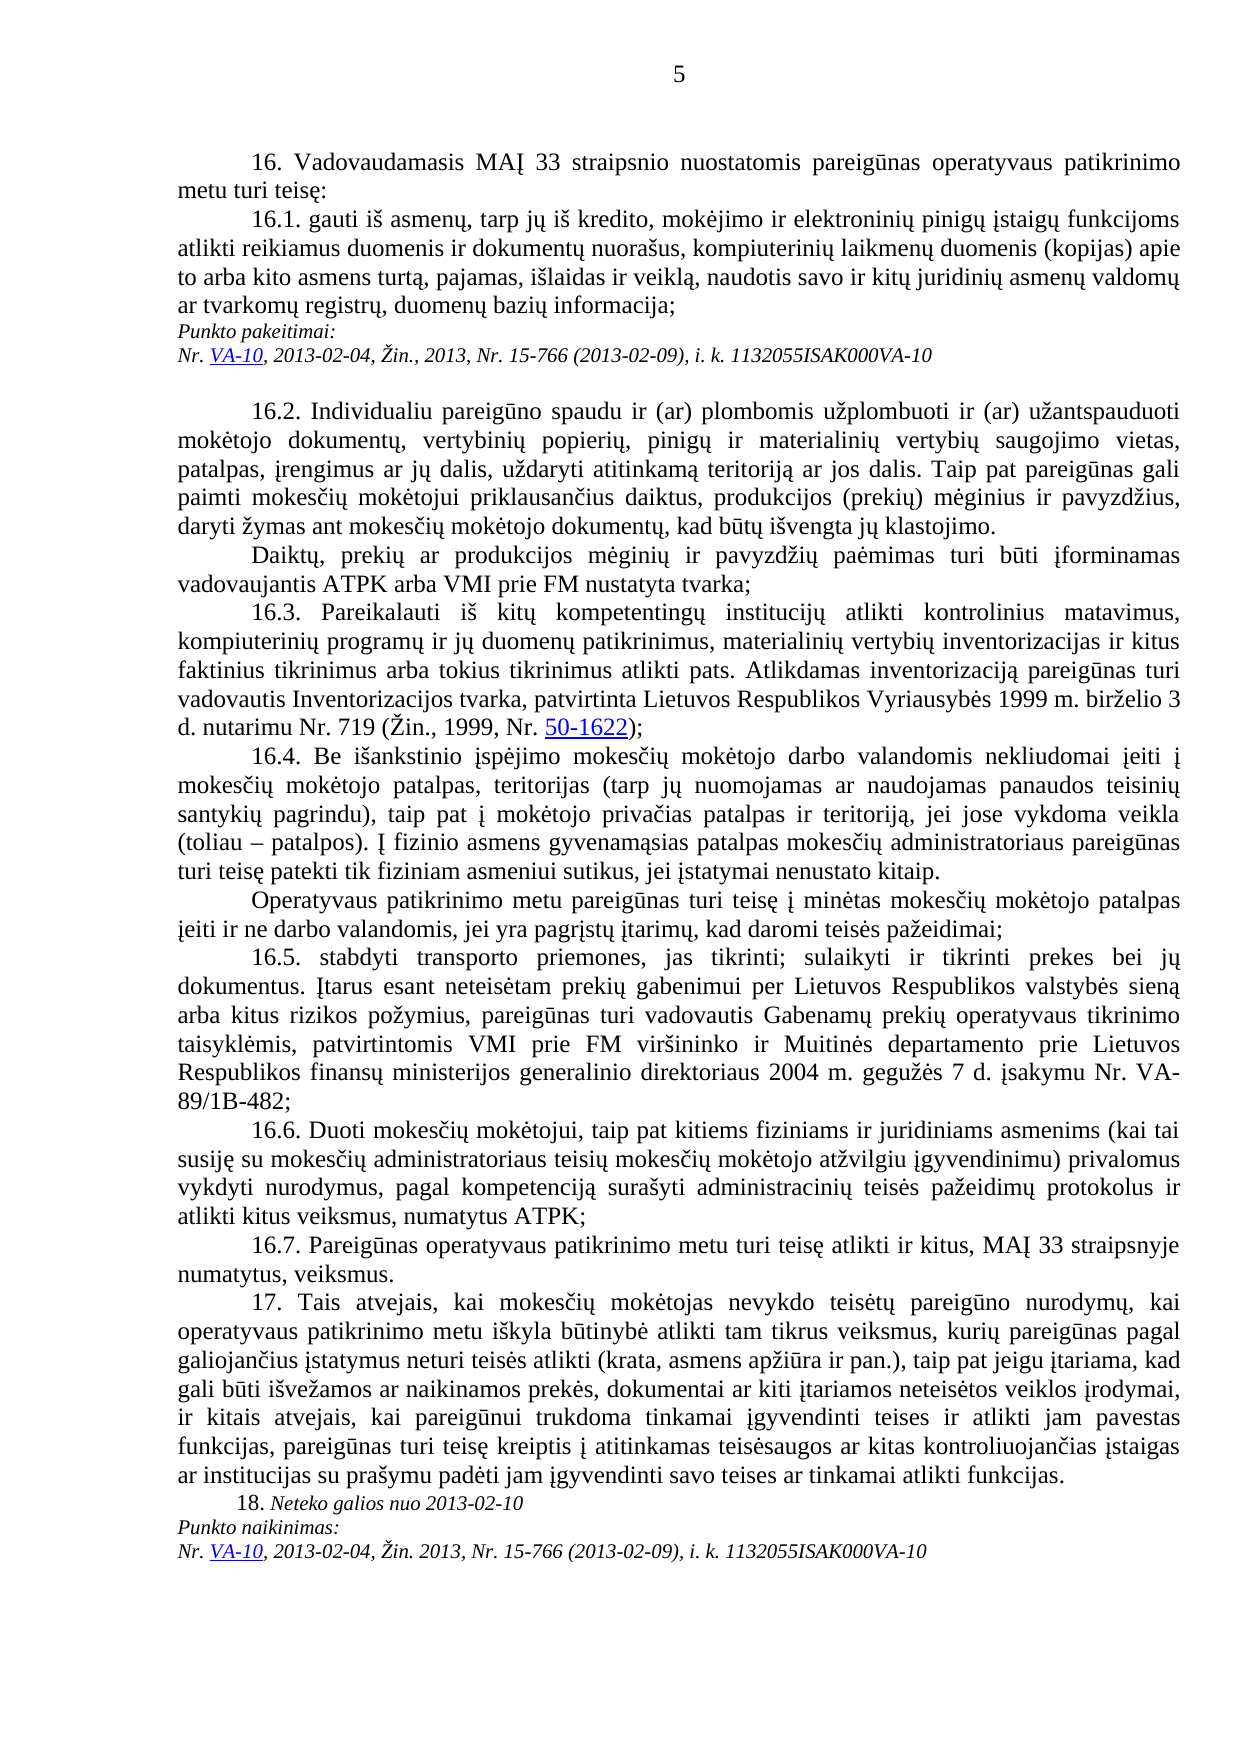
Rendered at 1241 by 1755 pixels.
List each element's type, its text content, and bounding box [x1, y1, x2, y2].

text 16.2. Individualiu pareigūno spaudu ir (ar) plombomis užplombuoti ir (ar) užantspauduoti mokėtojo dokumentų, vertybinių popierių, pinigų ir materialinių vertybių saugojimo vietas, patalpas, įrengimus ar jų dalis, uždaryti atitinkamą teritoriją ar jos dalis. Taip pat pareigūnas gali paimti mokesčių mokėtojui priklausančius daiktus, produkcijos (prekių) mėginius ir pavyzdžius, daryti žymas ant mokesčių mokėtojo dokumentų, kad būtų išvengta jų klastojimo. [177, 396, 1181, 540]
text Daiktų, prekių ar produkcijos mėginių ir pavyzdžių paėmimas turi būti įforminamas vadovaujantis ATPK arba VMI prie FM nustatyta tvarka; [177, 540, 1181, 597]
text 16.4. Be išankstinio įspėjimo mokesčių mokėtojo darbo valandomis nekliudomai įeiti į mokesčių mokėtojo patalpas, teritorijas (tarp jų nuomojamas ar naudojamas panaudos teisinių santykių pagrindu), taip pat į mokėtojo privačias patalpas ir teritoriją, jei jose vykdoma veikla (toliau – patalpos). Į fizinio asmens gyvenamąsias patalpas mokesčių administratoriaus pareigūnas turi teisę patekti tik fiziniam asmeniui sutikus, jei įstatymai nenustato kitaip. [177, 741, 1181, 885]
text 16.1. gauti iš asmenų, tarp jų iš kredito, mokėjimo ir elektroninių pinigų įstaigų funkcijoms atlikti reikiamus duomenis ir dokumentų nuorašus, kompiuterinių laikmenų duomenis (kopijas) apie to arba kito asmens turtą, pajamas, išlaidas ir veiklą, naudotis savo ir kitų juridinių asmenų valdomų ar tvarkomų registrų, duomenų bazių informacija; [177, 204, 1181, 319]
text 16.3. Pareikalauti iš kitų kompetentingų institucijų atlikti kontrolinius matavimus, kompiuterinių programų ir jų duomenų patikrinimus, materialinių vertybių inventorizacijas ir kitus faktinius tikrinimus arba tokius tikrinimus atlikti pats. Atlikdamas inventorizaciją pareigūnas turi vadovautis Inventorizacijos tvarka, patvirtinta Lietuvos Respublikos Vyriausybės 1999 m. birželio 3 d. nutarimu Nr. 719 (Žin., 1999, Nr. 50-1622); [177, 597, 1181, 741]
text 17. Tais atvejais, kai mokesčių mokėtojas nevykdo teisėtų pareigūno nurodymų, kai operatyvaus patikrinimo metu iškyla būtinybė atlikti tam tikrus veiksmus, kurių pareigūnas pagal galiojančius įstatymus neturi teisės atlikti (krata, asmens apžiūra ir pan.), taip pat jeigu įtariama, kad gali būti išvežamos ar naikinamos prekės, dokumentai ar kiti įtariamos neteisėtos veiklos įrodymai, ir kitais atvejais, kai pareigūnui trukdoma tinkamai įgyvendinti teises ir atlikti jam pavestas funkcijas, pareigūnas turi teisę kreiptis į atitinkamas teisėsaugos ar kitas kontroliuojančias įstaigas ar institucijas su prašymu padėti jam įgyvendinti savo teises ar tinkamai atlikti funkcijas. [177, 1287, 1181, 1489]
text 16.6. Duoti mokesčių mokėtojui, taip pat kitiems fiziniams ir juridiniams asmenims (kai tai susiję su mokesčių administratoriaus teisių mokesčių mokėtojo atžvilgiu įgyvendinimu) privalomus vykdyti nurodymus, pagal kompetenciją surašyti administracinių teisės pažeidimų protokolus ir atlikti kitus veiksmus, numatytus ATPK; [177, 1115, 1181, 1230]
text Punkto pakeitimai: [177, 319, 1181, 343]
text 16.7. Pareigūnas operatyvaus patikrinimo metu turi teisę atlikti ir kitus, MAĮ 33 straipsnyje numatytus, veiksmus. [177, 1230, 1181, 1287]
text 18. Neteko galios nuo 2013-02-10 [177, 1489, 1181, 1515]
text Punkto naikinimas: [177, 1515, 1181, 1539]
text 16.5. stabdyti transporto priemones, jas tikrinti; sulaikyti ir tikrinti prekes bei jų dokumentus. Įtarus esant neteisėtam prekių gabenimui per Lietuvos Respublikos valstybės sieną arba kitus rizikos požymius, pareigūnas turi vadovautis Gabenamų prekių operatyvaus tikrinimo taisyklėmis, patvirtintomis VMI prie FM viršininko ir Muitinės departamento prie Lietuvos Respublikos finansų ministerijos generalinio direktoriaus 2004 m. gegužės 7 d. įsakymu Nr. VA-89/1B-482; [177, 942, 1181, 1115]
text Nr. VA-10, 2013-02-04, Žin. 2013, Nr. 15-766 (2013-02-09), i. k. 1132055ISAK000VA-10 [177, 1539, 1181, 1563]
text Nr. VA-10, 2013-02-04, Žin., 2013, Nr. 15-766 (2013-02-09), i. k. 1132055ISAK000VA-10 [177, 343, 1181, 367]
text 16. Vadovaudamasis MAĮ 33 straipsnio nuostatomis pareigūnas operatyvaus patikrinimo metu turi teisę: [177, 147, 1181, 204]
text Operatyvaus patikrinimo metu pareigūnas turi teisę į minėtas mokesčių mokėtojo patalpas įeiti ir ne darbo valandomis, jei yra pagrįstų įtarimų, kad daromi teisės pažeidimai; [177, 885, 1181, 942]
